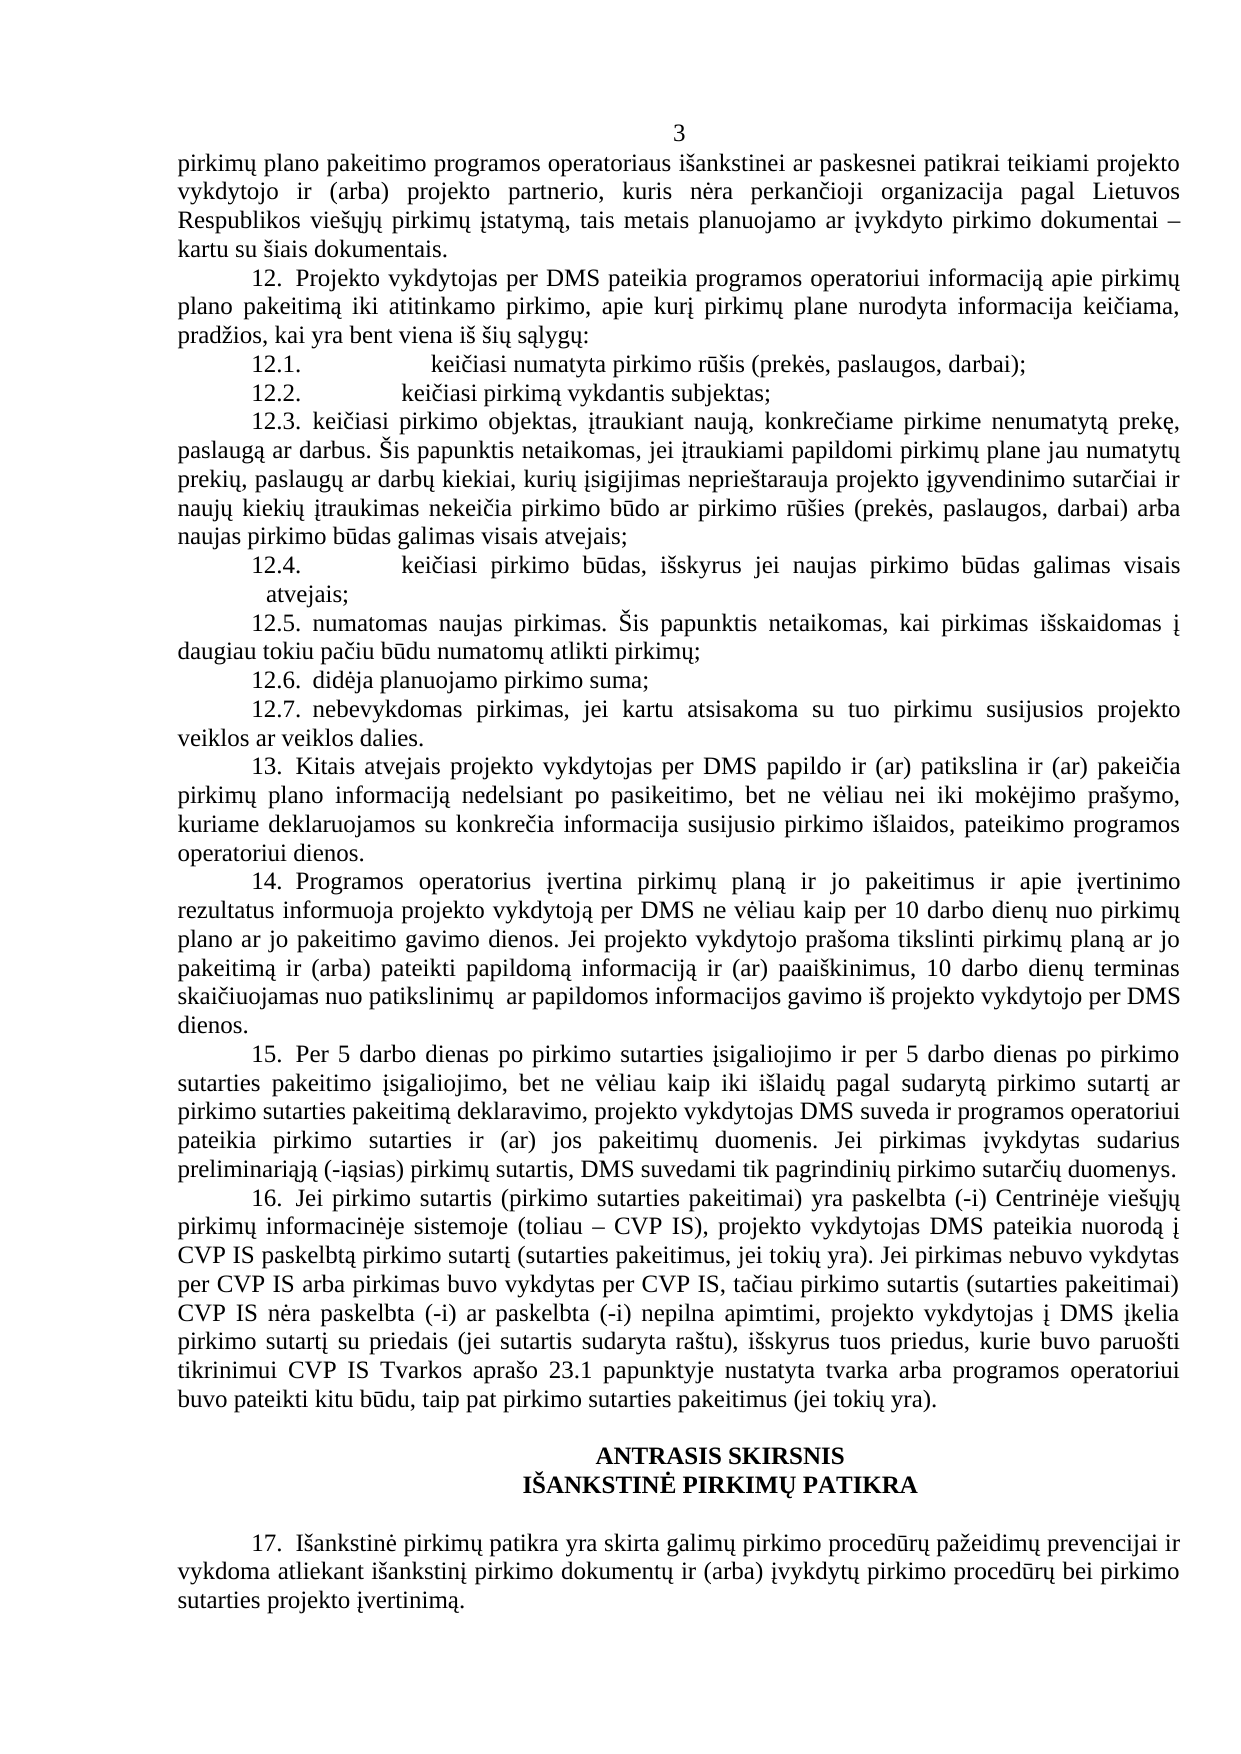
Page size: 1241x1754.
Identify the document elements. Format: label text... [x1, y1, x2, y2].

text 12.2. keičiasi pirkimą vykdantis subjektas; [251, 378, 1181, 406]
text 12.4. keičiasi pirkimo būdas, išskyrus jei naujas pirkimo būdas galimas visais atvejais; [251, 550, 1181, 608]
text 12. Projekto vykdytojas per DMS pateikia programos operatoriui informaciją apie pirkimų plano pakeitimą iki atitinkamo pirkimo, apie kurį pirkimų plane nurodyta informacija keičiama, pradžios, kai yra bent viena iš šių sąlygų: [177, 263, 1181, 349]
text 12.6. didėja planuojamo pirkimo suma; [177, 665, 1181, 694]
text pirkimų plano pakeitimo programos operatoriaus išankstinei ar paskesnei patikrai teikiami projekto vykdytojo ir (arba) projekto partnerio, kuris nėra perkančioji organizacija pagal Lietuvos Respublikos viešųjų pirkimų įstatymą, tais metais planuojamo ar įvykdyto pirkimo dokumentai – kartu su šiais dokumentais. [177, 148, 1181, 263]
text 12.5. numatomas naujas pirkimas. Šis papunktis netaikomas, kai pirkimas išskaidomas į daugiau tokiu pačiu būdu numatomų atlikti pirkimų; [177, 608, 1181, 665]
text 14. Programos operatorius įvertina pirkimų planą ir jo pakeitimus ir apie įvertinimo rezultatus informuoja projekto vykdytoją per DMS ne vėliau kaip per 10 darbo dienų nuo pirkimų plano ar jo pakeitimo gavimo dienos. Jei projekto vykdytojo prašoma tikslinti pirkimų planą ar jo pakeitimą ir (arba) pateikti papildomą informaciją ir (ar) paaiškinimus, 10 darbo dienų terminas skaičiuojamas nuo patikslinimų ar papildomos informacijos gavimo iš projekto vykdytojo per DMS dienos. [177, 866, 1181, 1039]
text 12.3. keičiasi pirkimo objektas, įtraukiant naują, konkrečiame pirkime nenumatytą prekę, paslaugą ar darbus. Šis papunktis netaikomas, jei įtraukiami papildomi pirkimų plane jau numatytų prekių, paslaugų ar darbų kiekiai, kurių įsigijimas neprieštarauja projekto įgyvendinimo sutarčiai ir naujų kiekių įtraukimas nekeičia pirkimo būdo ar pirkimo rūšies (prekės, paslaugos, darbai) arba naujas pirkimo būdas galimas visais atvejais; [177, 406, 1181, 550]
text 13. Kitais atvejais projekto vykdytojas per DMS papildo ir (ar) patikslina ir (ar) pakeičia pirkimų plano informaciją nedelsiant po pasikeitimo, bet ne vėliau nei iki mokėjimo prašymo, kuriame deklaruojamos su konkrečia informacija susijusio pirkimo išlaidos, pateikimo programos operatoriui dienos. [177, 751, 1181, 866]
text ANTRASIS SKIRSNIS [259, 1441, 1181, 1470]
text 16. Jei pirkimo sutartis (pirkimo sutarties pakeitimai) yra paskelbta (-i) Centrinėje viešųjų pirkimų informacinėje sistemoje (toliau – CVP IS), projekto vykdytojas DMS pateikia nuorodą į CVP IS paskelbtą pirkimo sutartį (sutarties pakeitimus, jei tokių yra). Jei pirkimas nebuvo vykdytas per CVP IS arba pirkimas buvo vykdytas per CVP IS, tačiau pirkimo sutartis (sutarties pakeitimai) CVP IS nėra paskelbta (-i) ar paskelbta (-i) nepilna apimtimi, projekto vykdytojas į DMS įkelia pirkimo sutartį su priedais (jei sutartis sudaryta raštu), išskyrus tuos priedus, kurie buvo paruošti tikrinimui CVP IS Tvarkos aprašo 23.1 papunktyje nustatyta tvarka arba programos operatoriui buvo pateikti kitu būdu, taip pat pirkimo sutarties pakeitimus (jei tokių yra). [177, 1183, 1181, 1413]
text 12.1. keičiasi numatyta pirkimo rūšis (prekės, paslaugos, darbai); [251, 349, 1181, 378]
text 15. Per 5 darbo dienas po pirkimo sutarties įsigaliojimo ir per 5 darbo dienas po pirkimo sutarties pakeitimo įsigaliojimo, bet ne vėliau kaip iki išlaidų pagal sudarytą pirkimo sutartį ar pirkimo sutarties pakeitimą deklaravimo, projekto vykdytojas DMS suveda ir programos operatoriui pateikia pirkimo sutarties ir (ar) jos pakeitimų duomenis. Jei pirkimas įvykdytas sudarius preliminariąją (-iąsias) pirkimų sutartis, DMS suvedami tik pagrindinių pirkimo sutarčių duomenys. [177, 1039, 1181, 1183]
text 17. Išankstinė pirkimų patikra yra skirta galimų pirkimo procedūrų pažeidimų prevencijai ir vykdoma atliekant išankstinį pirkimo dokumentų ir (arba) įvykdytų pirkimo procedūrų bei pirkimo sutarties projekto įvertinimą. [177, 1528, 1181, 1614]
text 12.7. nebevykdomas pirkimas, jei kartu atsisakoma su tuo pirkimu susijusios projekto veiklos ar veiklos dalies. [177, 694, 1181, 751]
text IŠANKSTINĖ PIRKIMŲ PATIKRA [259, 1470, 1181, 1499]
